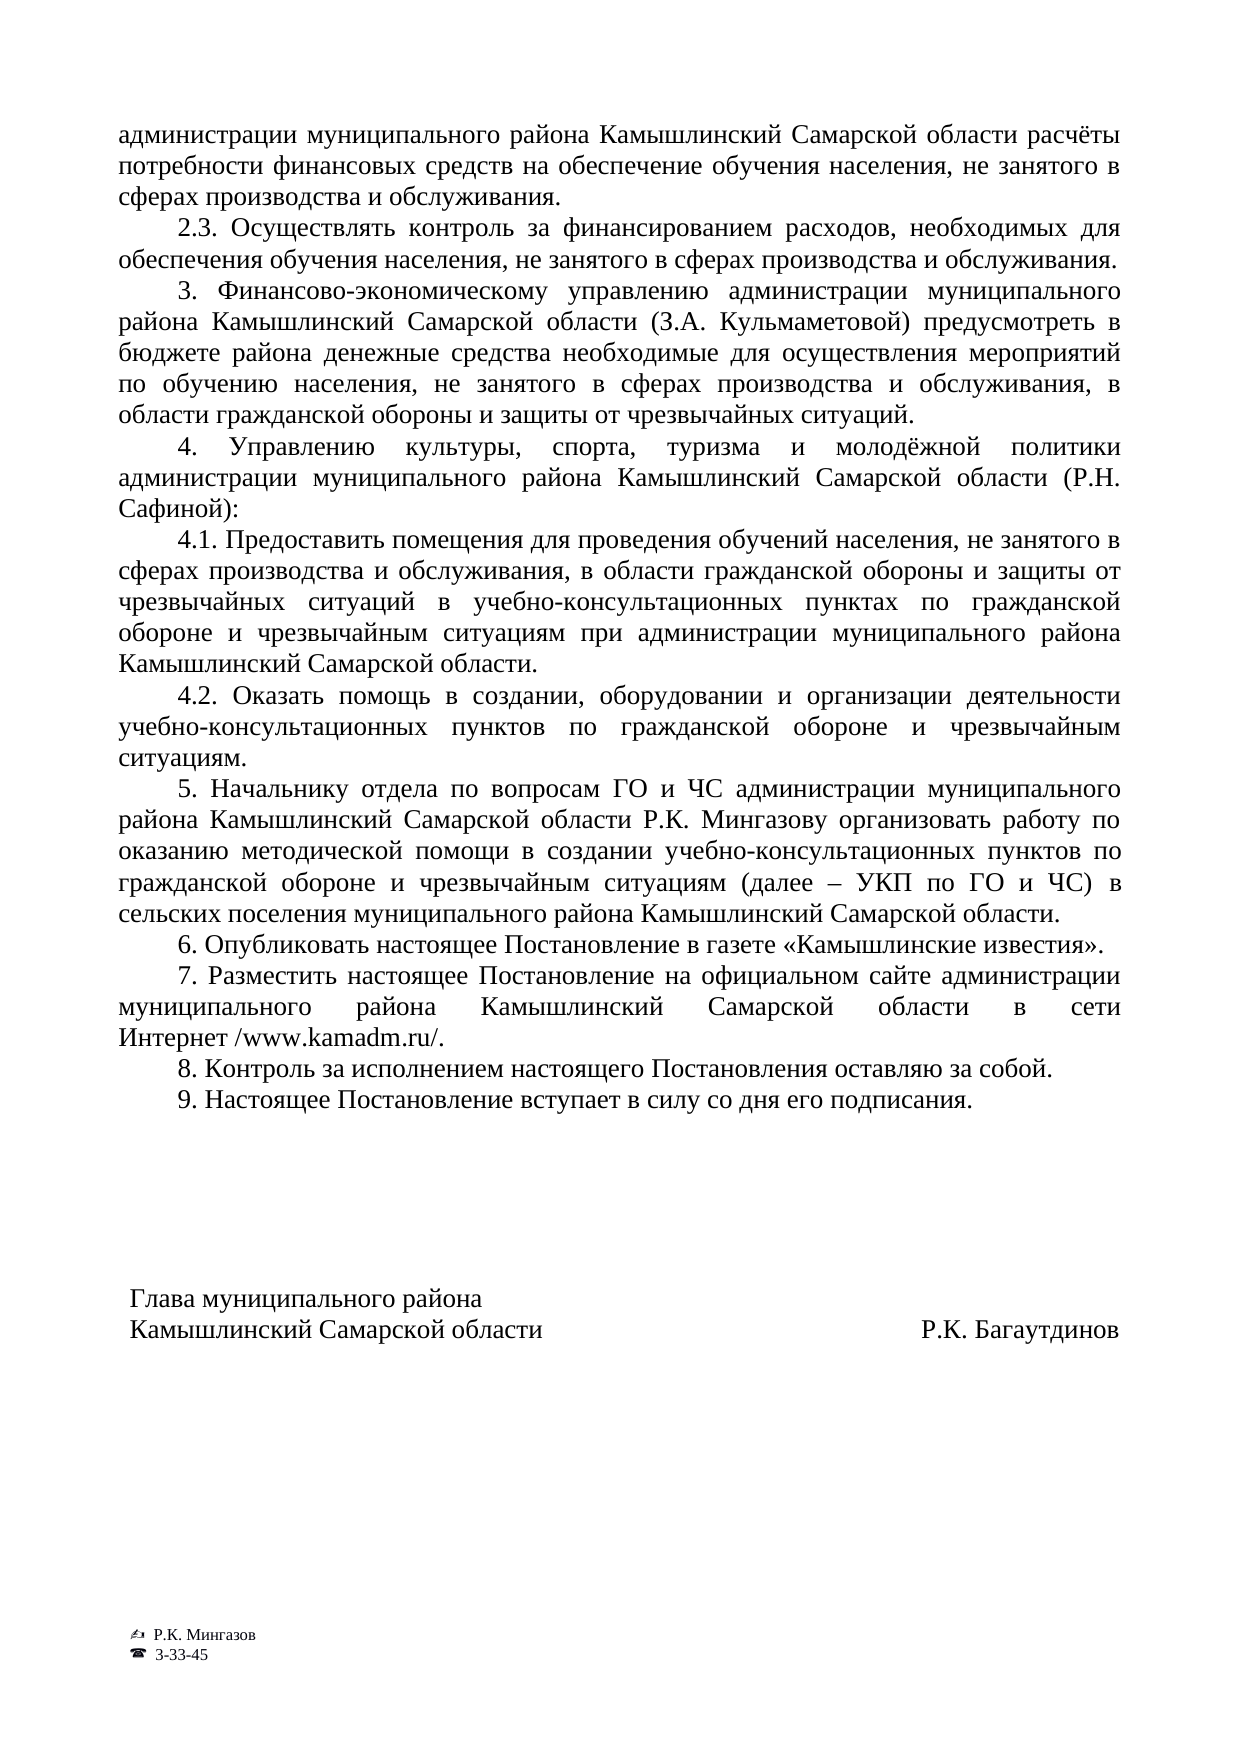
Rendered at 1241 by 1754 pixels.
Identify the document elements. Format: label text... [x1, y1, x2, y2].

text 5. Начальнику отдела по вопросам ГО и ЧС администрации муниципального района Камышлинский Самарской области Р.К. Мингазову организовать работу по оказанию методической помощи в создании учебно-консультационных пунктов по гражданской обороне и чрезвычайным ситуациям (далее – УКП по ГО и ЧС) в сельских поселения муниципального района Камышлинский Самарской области. [118, 772, 1122, 928]
text 6. Опубликовать настоящее Постановление в газете «Камышлинские известия». [118, 928, 1122, 959]
text 8. Контроль за исполнением настоящего Постановления оставляю за собой. [118, 1052, 1122, 1084]
text 4. Управлению культуры, спорта, туризма и молодёжной политики администрации муниципального района Камышлинский Самарской области (Р.Н. Сафиной): [118, 429, 1122, 523]
text 9. Настоящее Постановление вступает в силу со дня его подписания. [118, 1084, 1122, 1115]
text 4.1. Предоставить помещения для проведения обучений населения, не занятого в сферах производства и обслуживания, в области гражданской обороны и защиты от чрезвычайных ситуаций в учебно-консультационных пунктах по гражданской обороне и чрезвычайным ситуациям при администрации муниципального района Камышлинский Самарской области. [118, 523, 1122, 679]
text 7. Разместить настоящее Постановление на официальном сайте администрации муниципального района Камышлинский Самарской области в сети Интернет /www.kamadm.ru/. [118, 959, 1122, 1052]
table_header [1134, 1283, 1240, 1664]
text 3. Финансово-экономическому управлению администрации муниципального района Камышлинский Самарской области (З.А. Кульмаметовой) предусмотреть в бюджете района денежные средства необходимые для осуществления мероприятий по обучению населения, не занятого в сферах производства и обслуживания, в области гражданской обороны и защиты от чрезвычайных ситуаций. [118, 274, 1122, 429]
text 4.2. Оказать помощь в создании, оборудовании и организации деятельности учебно-консультационных пунктов по гражданской обороне и чрезвычайным ситуациям. [118, 679, 1122, 772]
table_header Глава муниципального района Камышлинский Самарской области Р.К. Багаутдинов Р.К. Мингазов 3-33-45 [118, 1283, 1133, 1664]
text 2.3. Осуществлять контроль за финансированием расходов, необходимых для обеспечения обучения населения, не занятого в сферах производства и обслуживания. [118, 212, 1122, 274]
text администрации муниципального района Камышлинский Самарской области расчёты потребности финансовых средств на обеспечение обучения населения, не занятого в сферах производства и обслуживания. [118, 118, 1122, 212]
